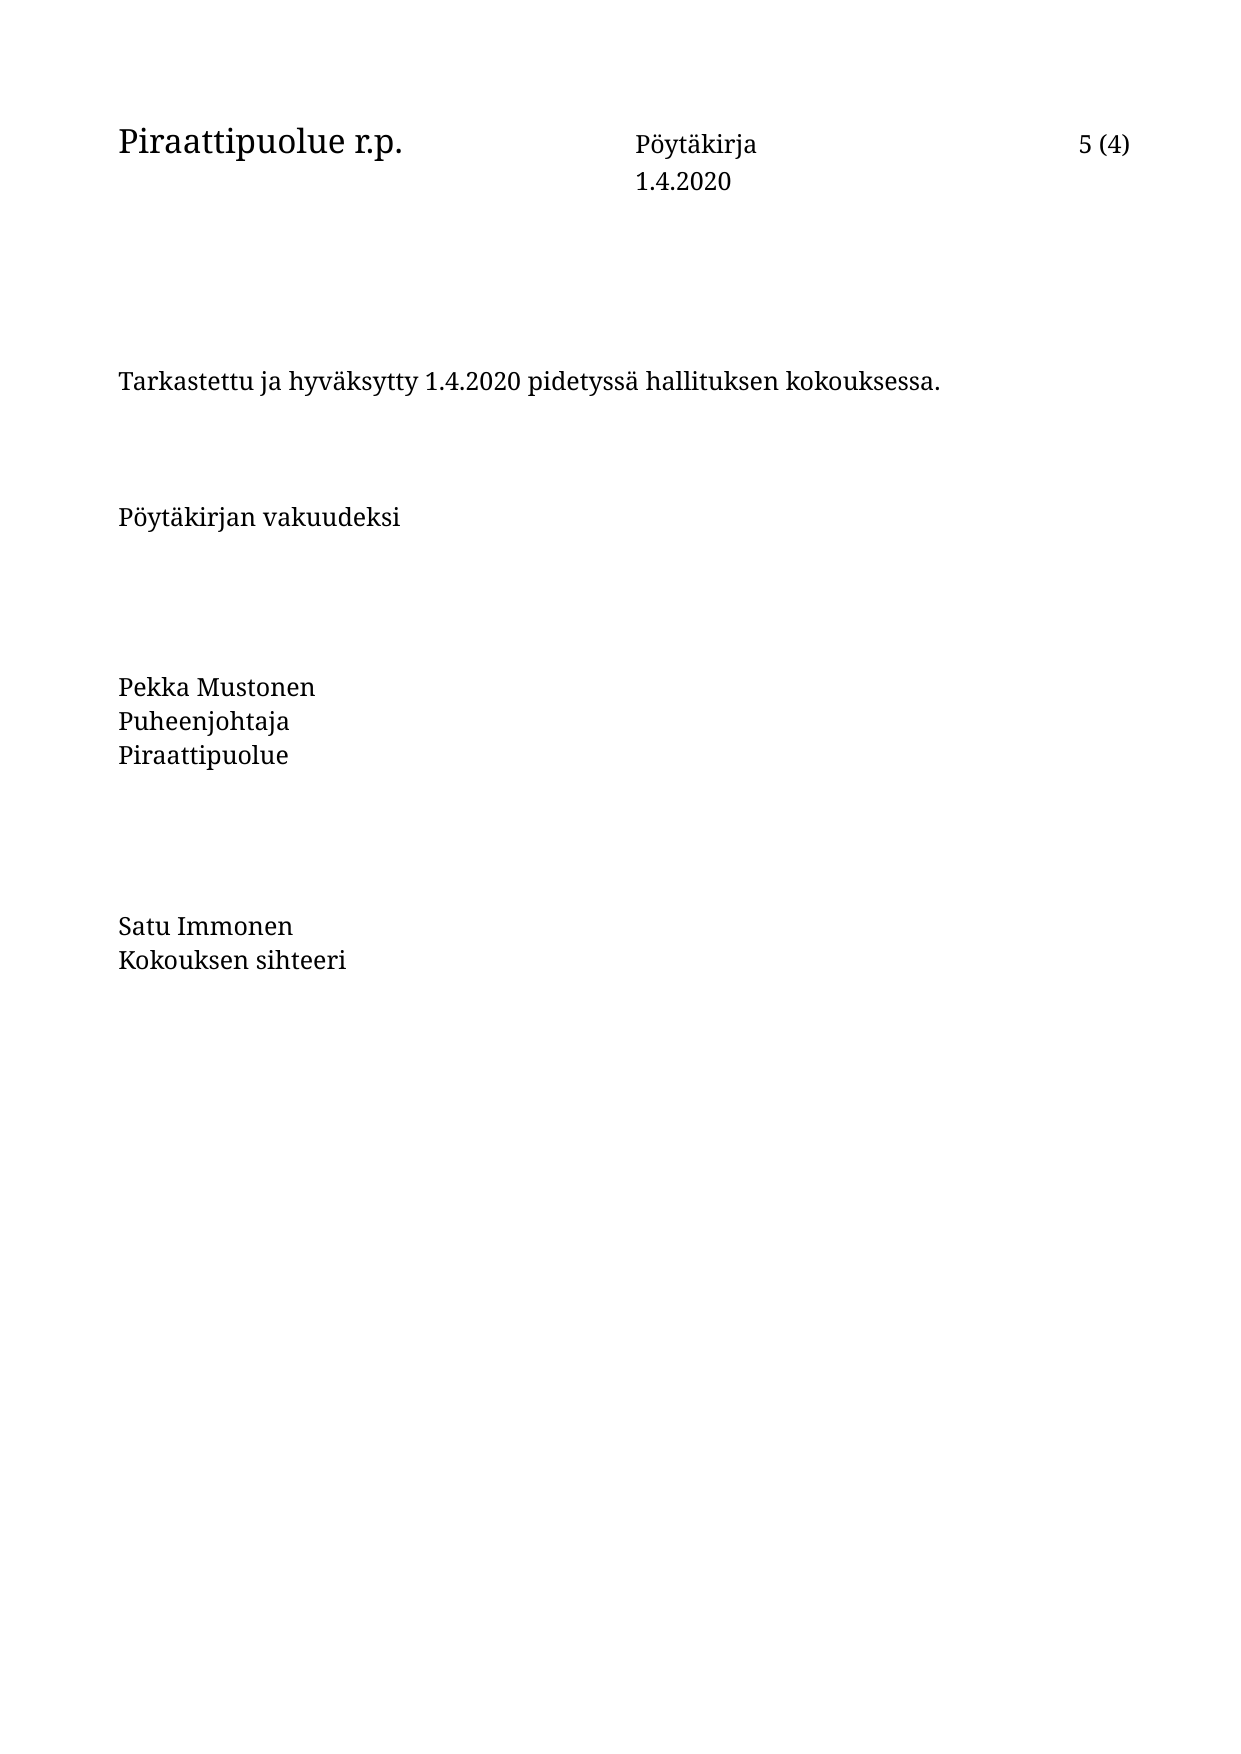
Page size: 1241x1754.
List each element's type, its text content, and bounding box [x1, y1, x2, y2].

text Puheenjohtaja [118, 704, 1122, 738]
text Kokouksen sihteeri [118, 942, 1122, 976]
text Piraattipuolue [118, 738, 1122, 772]
text Pekka Mustonen [118, 670, 1122, 704]
text Satu Immonen [118, 908, 1122, 942]
text Pöytäkirjan vakuudeksi [118, 499, 1122, 534]
text Tarkastettu ja hyväksytty 1.4.2020 pidetyssä hallituksen kokouksessa. [118, 363, 1122, 397]
